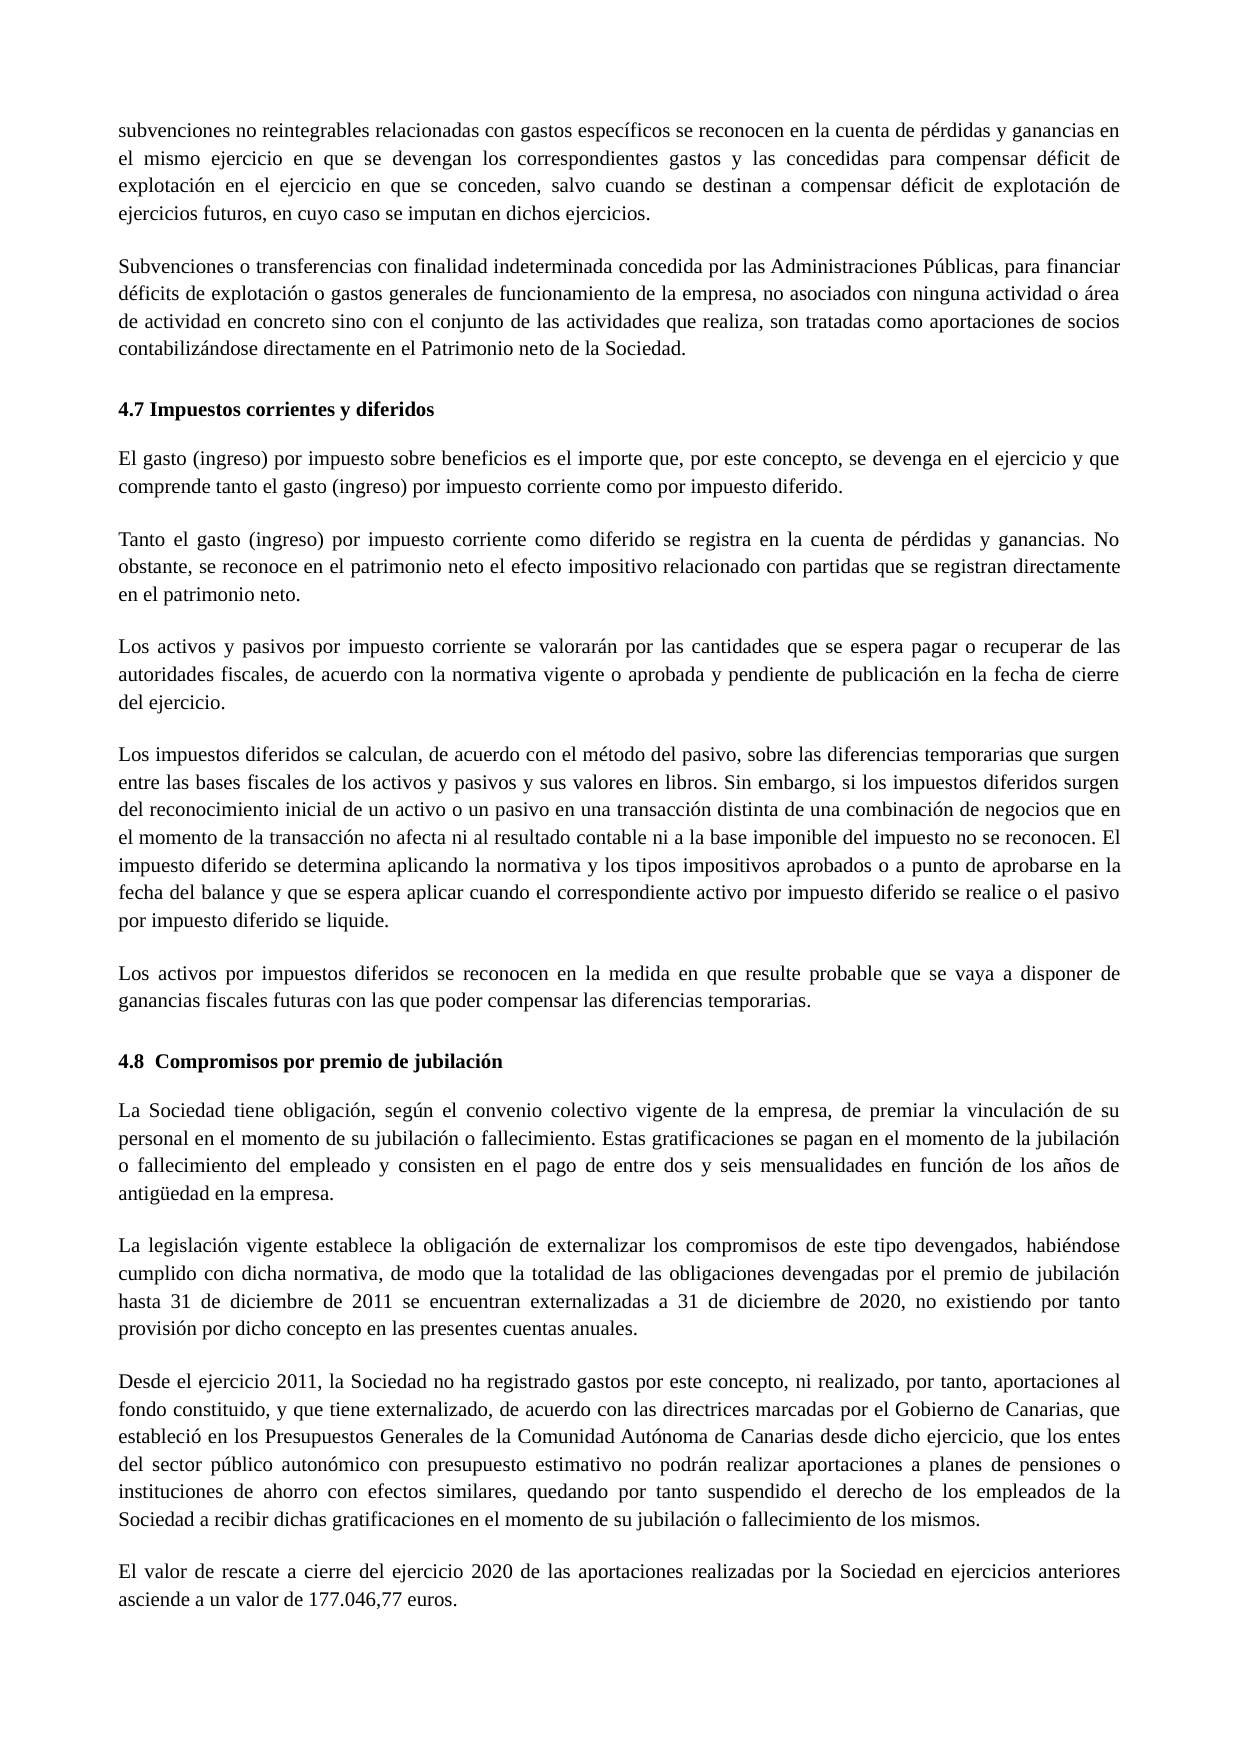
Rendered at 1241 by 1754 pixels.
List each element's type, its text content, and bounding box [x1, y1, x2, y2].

text La legislación vigente establece la obligación de externalizar los compromisos de este tipo devengados, habiéndose cumplido con dicha normativa, de modo que la totalidad de las obligaciones devengadas por el premio de jubilación hasta 31 de diciembre de 2011 se encuentran externalizadas a 31 de diciembre de 2020, no existiendo por tanto provisión por dicho concepto en las presentes cuentas anuales. [118, 1233, 1122, 1340]
text Tanto el gasto (ingreso) por impuesto corriente como diferido se registra en la cuenta de pérdidas y ganancias. No obstante, se reconoce en el patrimonio neto el efecto impositivo relacionado con partidas que se registran directamente en el patrimonio neto. [118, 527, 1122, 606]
text subvenciones no reintegrables relacionadas con gastos específicos se reconocen en la cuenta de pérdidas y ganancias en el mismo ejercicio en que se devengan los correspondientes gastos y las concedidas para compensar déficit de explotación en el ejercicio en que se conceden, salvo cuando se destinan a compensar déficit de explotación de ejercicios futuros, en cuyo caso se imputan en dichos ejercicios. [118, 118, 1122, 225]
text El gasto (ingreso) por impuesto sobre beneficios es el importe que, por este concepto, se devenga en el ejercicio y que comprende tanto el gasto (ingreso) por impuesto corriente como por impuesto diferido. [118, 446, 1122, 498]
text Los impuestos diferidos se calculan, de acuerdo con el método del pasivo, sobre las diferencias temporarias que surgen entre las bases fiscales de los activos y pasivos y sus valores en libros. Sin embargo, si los impuestos diferidos surgen del reconocimiento inicial de un activo o un pasivo en una transacción distinta de una combinación de negocios que en el momento de la transacción no afecta ni al resultado contable ni a la base imponible del impuesto no se reconocen. El impuesto diferido se determina aplicando la normativa y los tipos impositivos aprobados o a punto de aprobarse en la fecha del balance y que se espera aplicar cuando el correspondiente activo por impuesto diferido se realice o el pasivo por impuesto diferido se liquide. [118, 742, 1122, 932]
text La Sociedad tiene obligación, según el convenio colectivo vigente de la empresa, de premiar la vinculación de su personal en el momento de su jubilación o fallecimiento. Estas gratificaciones se pagan en el momento de la jubilación o fallecimiento del empleado y consisten en el pago de entre dos y seis mensualidades en función de los años de antigüedad en la empresa. [118, 1098, 1122, 1205]
text 4.7 Impuestos corrientes y diferidos [118, 397, 1122, 421]
text El valor de rescate a cierre del ejercicio 2020 de las aportaciones realizadas por la Sociedad en ejercicios anteriores asciende a un valor de 177.046,77 euros. [118, 1559, 1122, 1611]
text Desde el ejercicio 2011, la Sociedad no ha registrado gastos por este concepto, ni realizado, por tanto, aportaciones al fondo constituido, y que tiene externalizado, de acuerdo con las directrices marcadas por el Gobierno de Canarias, que estableció en los Presupuestos Generales de la Comunidad Autónoma de Canarias desde dicho ejercicio, que los entes del sector público autonómico con presupuesto estimativo no podrán realizar aportaciones a planes de pensiones o instituciones de ahorro con efectos similares, quedando por tanto suspendido el derecho de los empleados de la Sociedad a recibir dichas gratificaciones en el momento de su jubilación o fallecimiento de los mismos. [118, 1369, 1122, 1531]
text Los activos por impuestos diferidos se reconocen en la medida en que resulte probable que se vaya a disponer de ganancias fiscales futuras con las que poder compensar las diferencias temporarias. [118, 960, 1122, 1012]
text Los activos y pasivos por impuesto corriente se valorarán por las cantidades que se espera pagar o recuperar de las autoridades fiscales, de acuerdo con la normativa vigente o aprobada y pendiente de publicación en la fecha de cierre del ejercicio. [118, 634, 1122, 714]
text 4.8 Compromisos por premio de jubilación [118, 1049, 1122, 1073]
text Subvenciones o transferencias con finalidad indeterminada concedida por las Administraciones Públicas, para financiar déficits de explotación o gastos generales de funcionamiento de la empresa, no asociados con ninguna actividad o área de actividad en concreto sino con el conjunto de las actividades que realiza, son tratadas como aportaciones de socios contabilizándose directamente en el Patrimonio neto de la Sociedad. [118, 253, 1122, 360]
